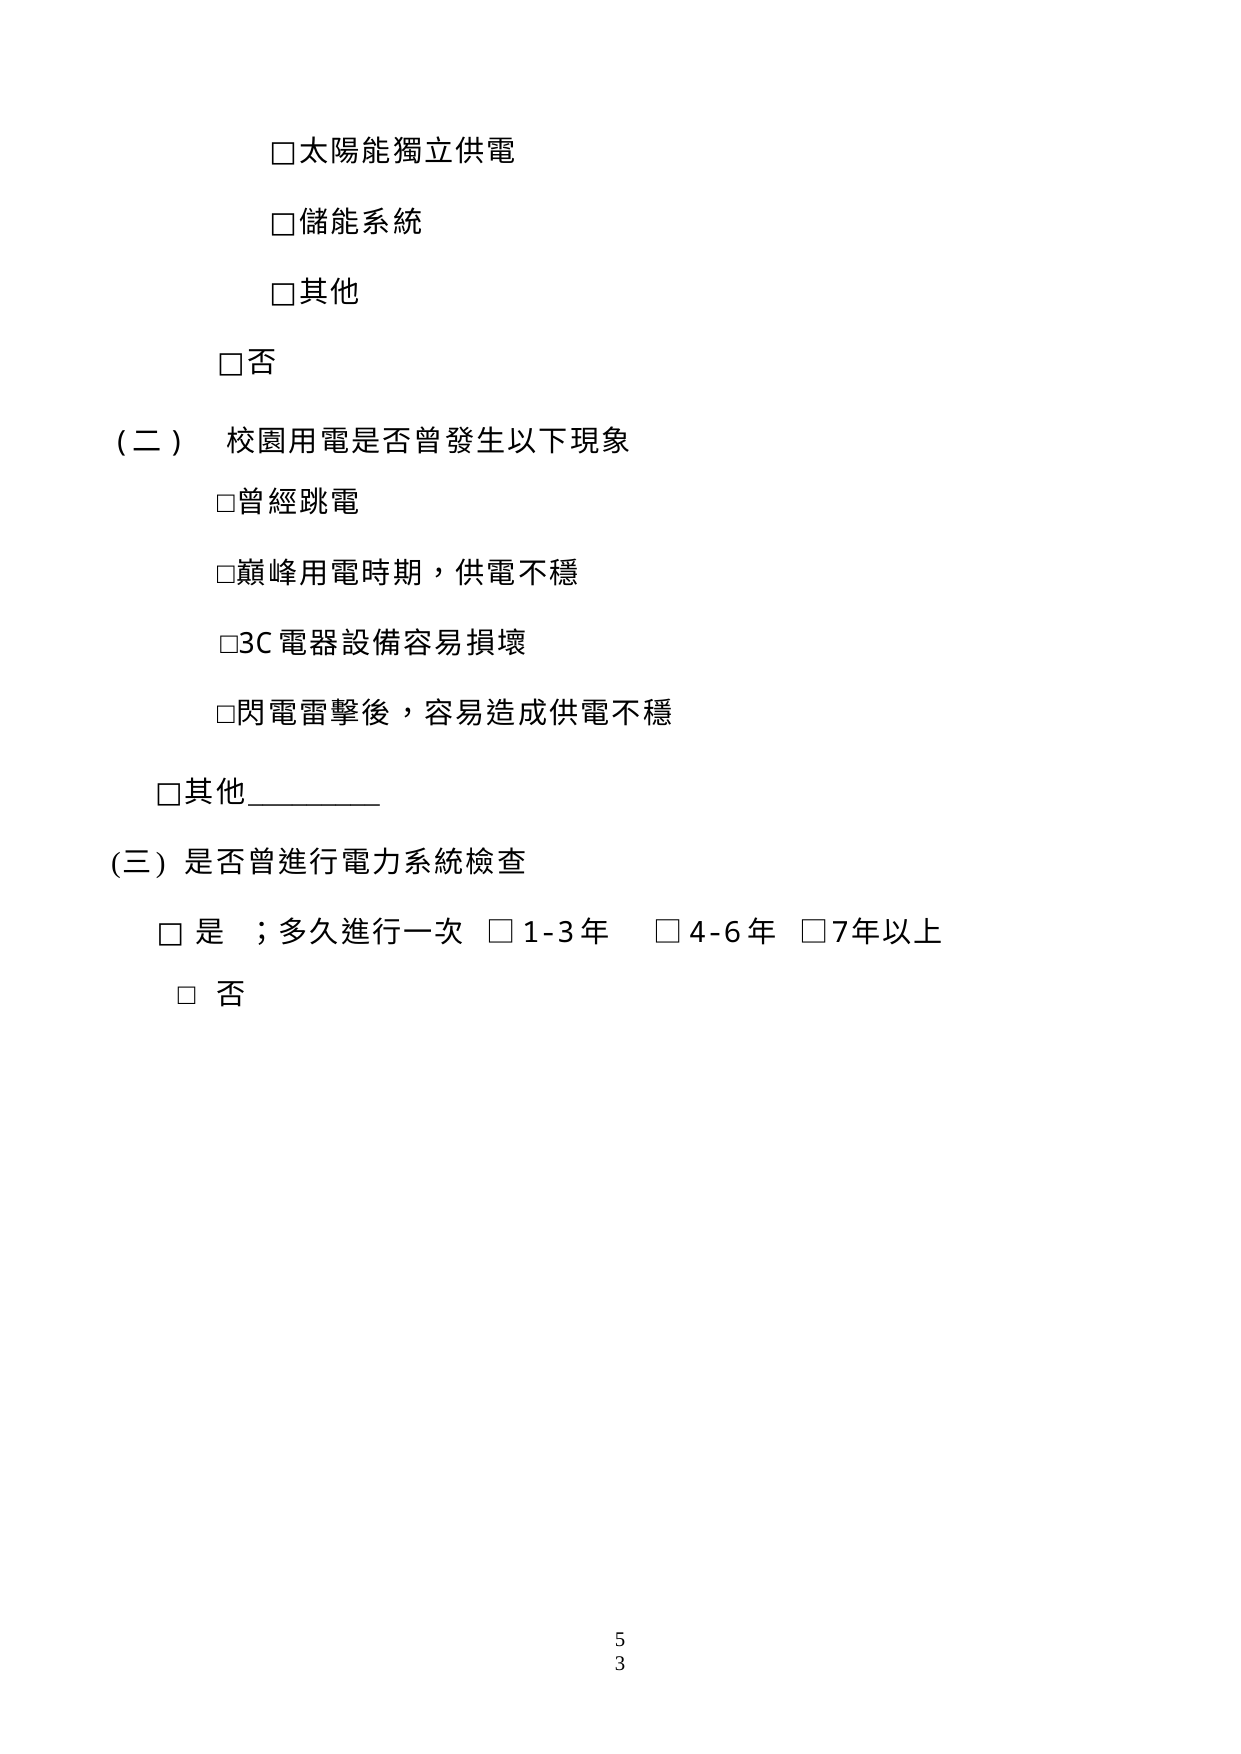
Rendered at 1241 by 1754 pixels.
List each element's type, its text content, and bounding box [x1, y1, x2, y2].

text □太陽能獨立供電 [111, 108, 1121, 170]
text □ 否 [111, 950, 1121, 1013]
text (三) 是否曾進行電力系統檢查 [111, 810, 1121, 872]
text □其他­_________ [111, 739, 1121, 802]
text □ 是 ；多久進行一次 □1-3年 □4-6年 □7年以上 [111, 880, 1121, 942]
text □巔峰用電時期，供電不穩 [111, 529, 1121, 591]
text □其他 [111, 248, 1121, 311]
text □閃電雷擊後，容易造成供電不穩 [111, 669, 1121, 732]
text □曾經跳電 [111, 459, 1121, 521]
text □儲能系統 [111, 178, 1121, 240]
text □否 [111, 318, 1121, 381]
text □3C電器設備容易損壞 [111, 599, 1121, 662]
text (二) 校園用電是否曾發生以下現象 [111, 388, 1121, 451]
